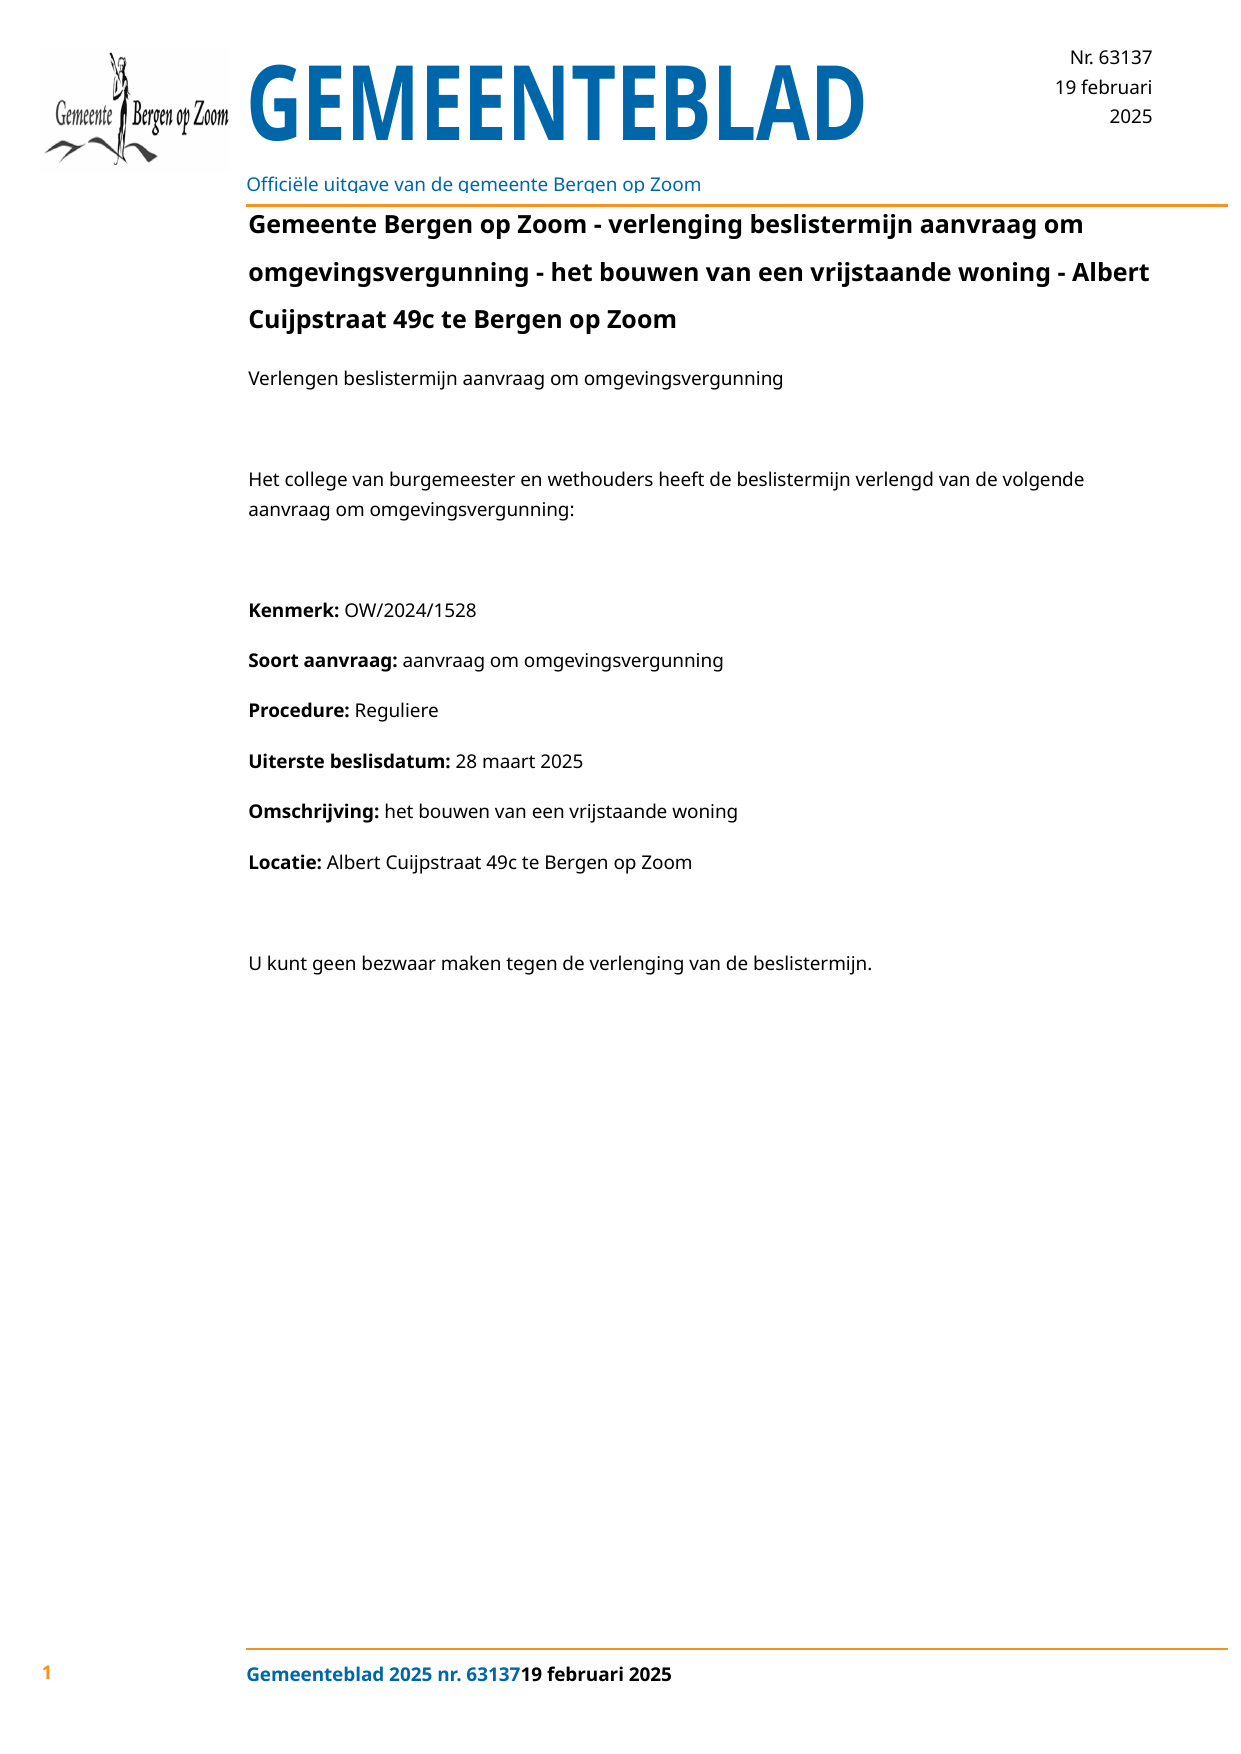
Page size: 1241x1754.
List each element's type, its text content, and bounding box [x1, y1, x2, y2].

text Soort aanvraag: aanvraag om omgevingsvergunning [248, 647, 1152, 673]
text Gemeente Bergen op Zoom - verlenging beslistermijn aanvraag om omgevingsvergunning - het bouwen van een vrijstaande woning - Albert Cuijpstraat 49c te Bergen op Zoom [248, 207, 1152, 336]
text Omschrijving: het bouwen van een vrijstaande woning [248, 798, 1152, 824]
text Uiterste beslisdatum: 28 maart 2025 [248, 748, 1152, 774]
text Het college van burgemeester en wethouders heeft de beslistermijn verlengd van de volgende aanvraag om omgevingsvergunning: [248, 466, 1152, 522]
text U kunt geen bezwaar maken tegen de verlenging van de beslistermijn. [248, 950, 1152, 975]
text Verlengen beslistermijn aanvraag om omgevingsvergunning [248, 366, 1152, 391]
picture [41, 47, 231, 172]
text Locatie: Albert Cuijpstraat 49c te Bergen op Zoom [248, 849, 1152, 874]
text Procedure: Reguliere [248, 698, 1152, 723]
text Kenmerk: OW/2024/1528 [248, 597, 1152, 622]
